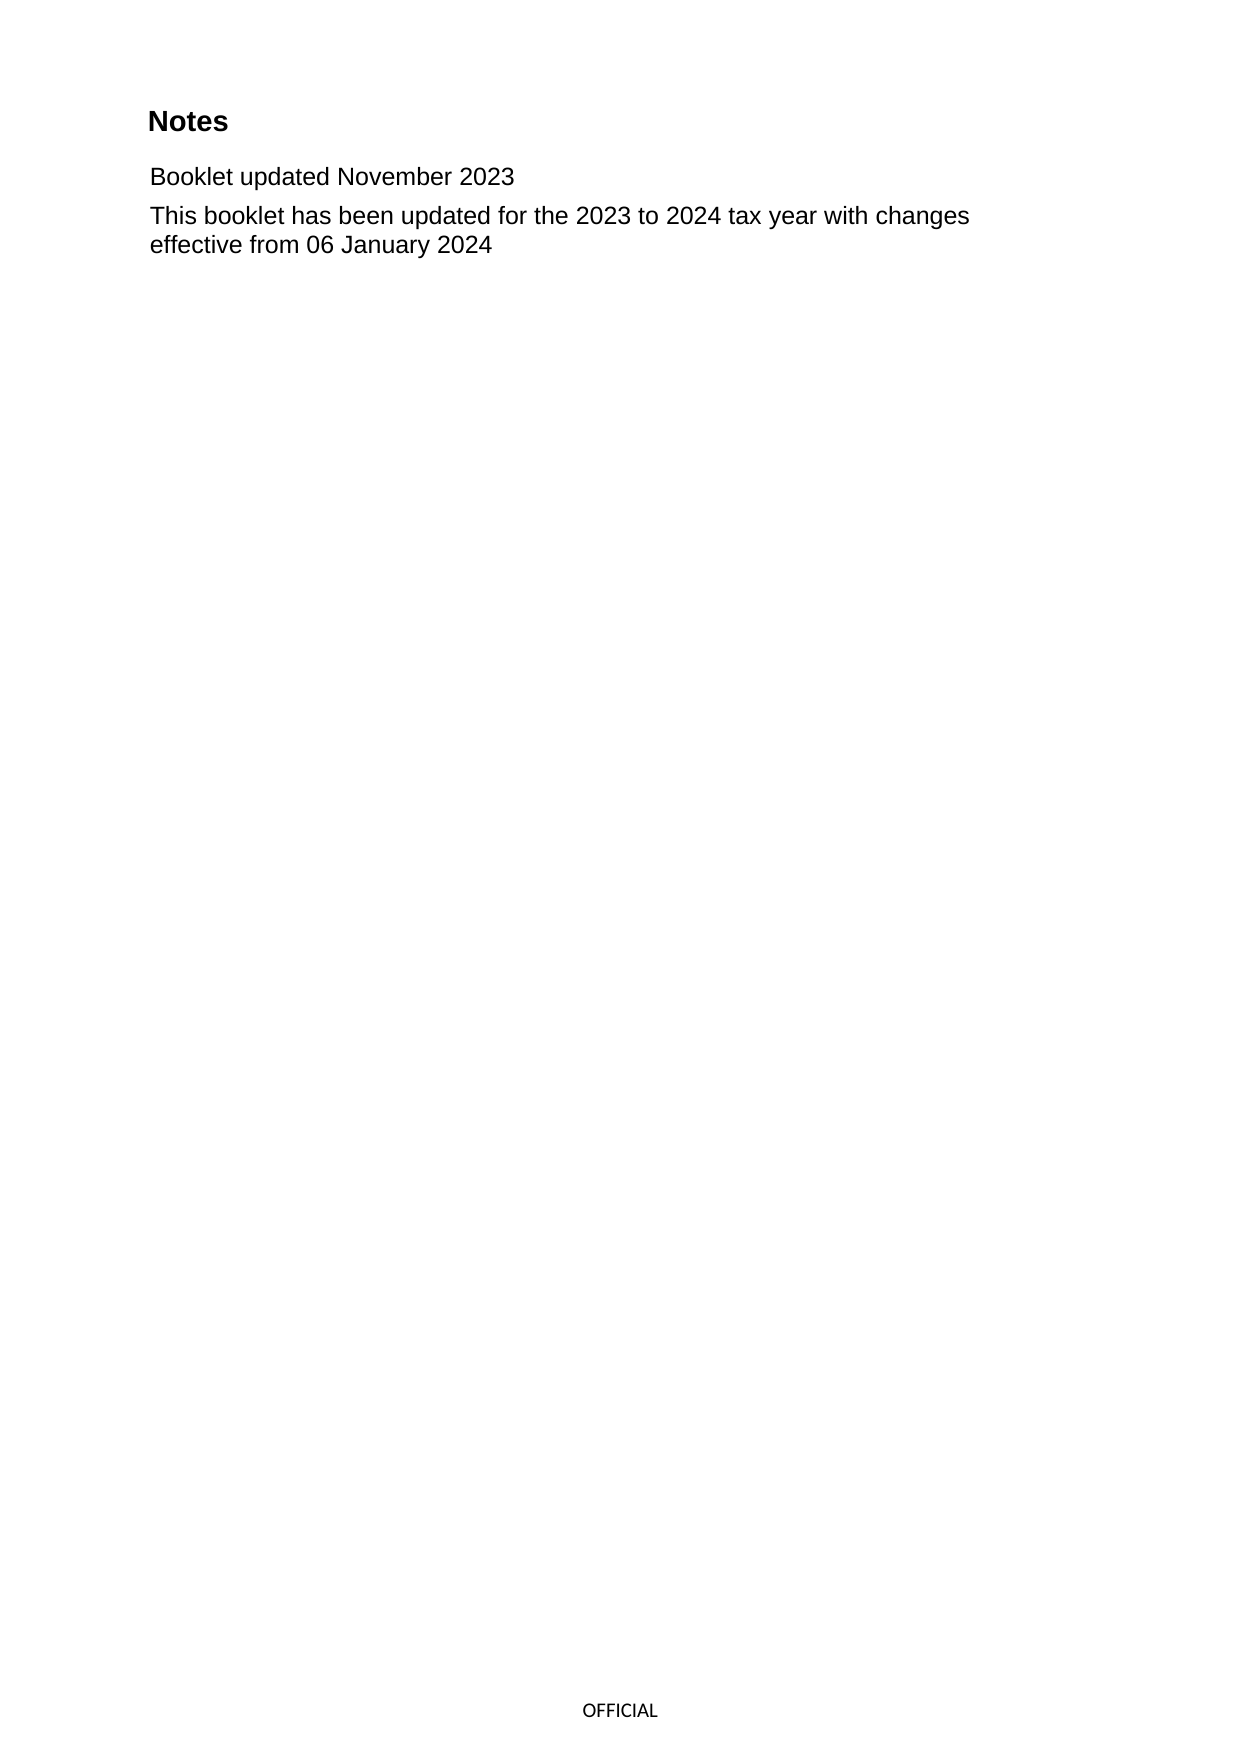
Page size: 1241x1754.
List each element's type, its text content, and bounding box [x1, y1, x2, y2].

subtitle Notes [148, 104, 1090, 137]
text Booklet updated November 2023 [149, 162, 1065, 190]
text This booklet has been updated for the 2023 to 2024 tax year with changes effective from 06 January 2024 [149, 201, 1065, 258]
